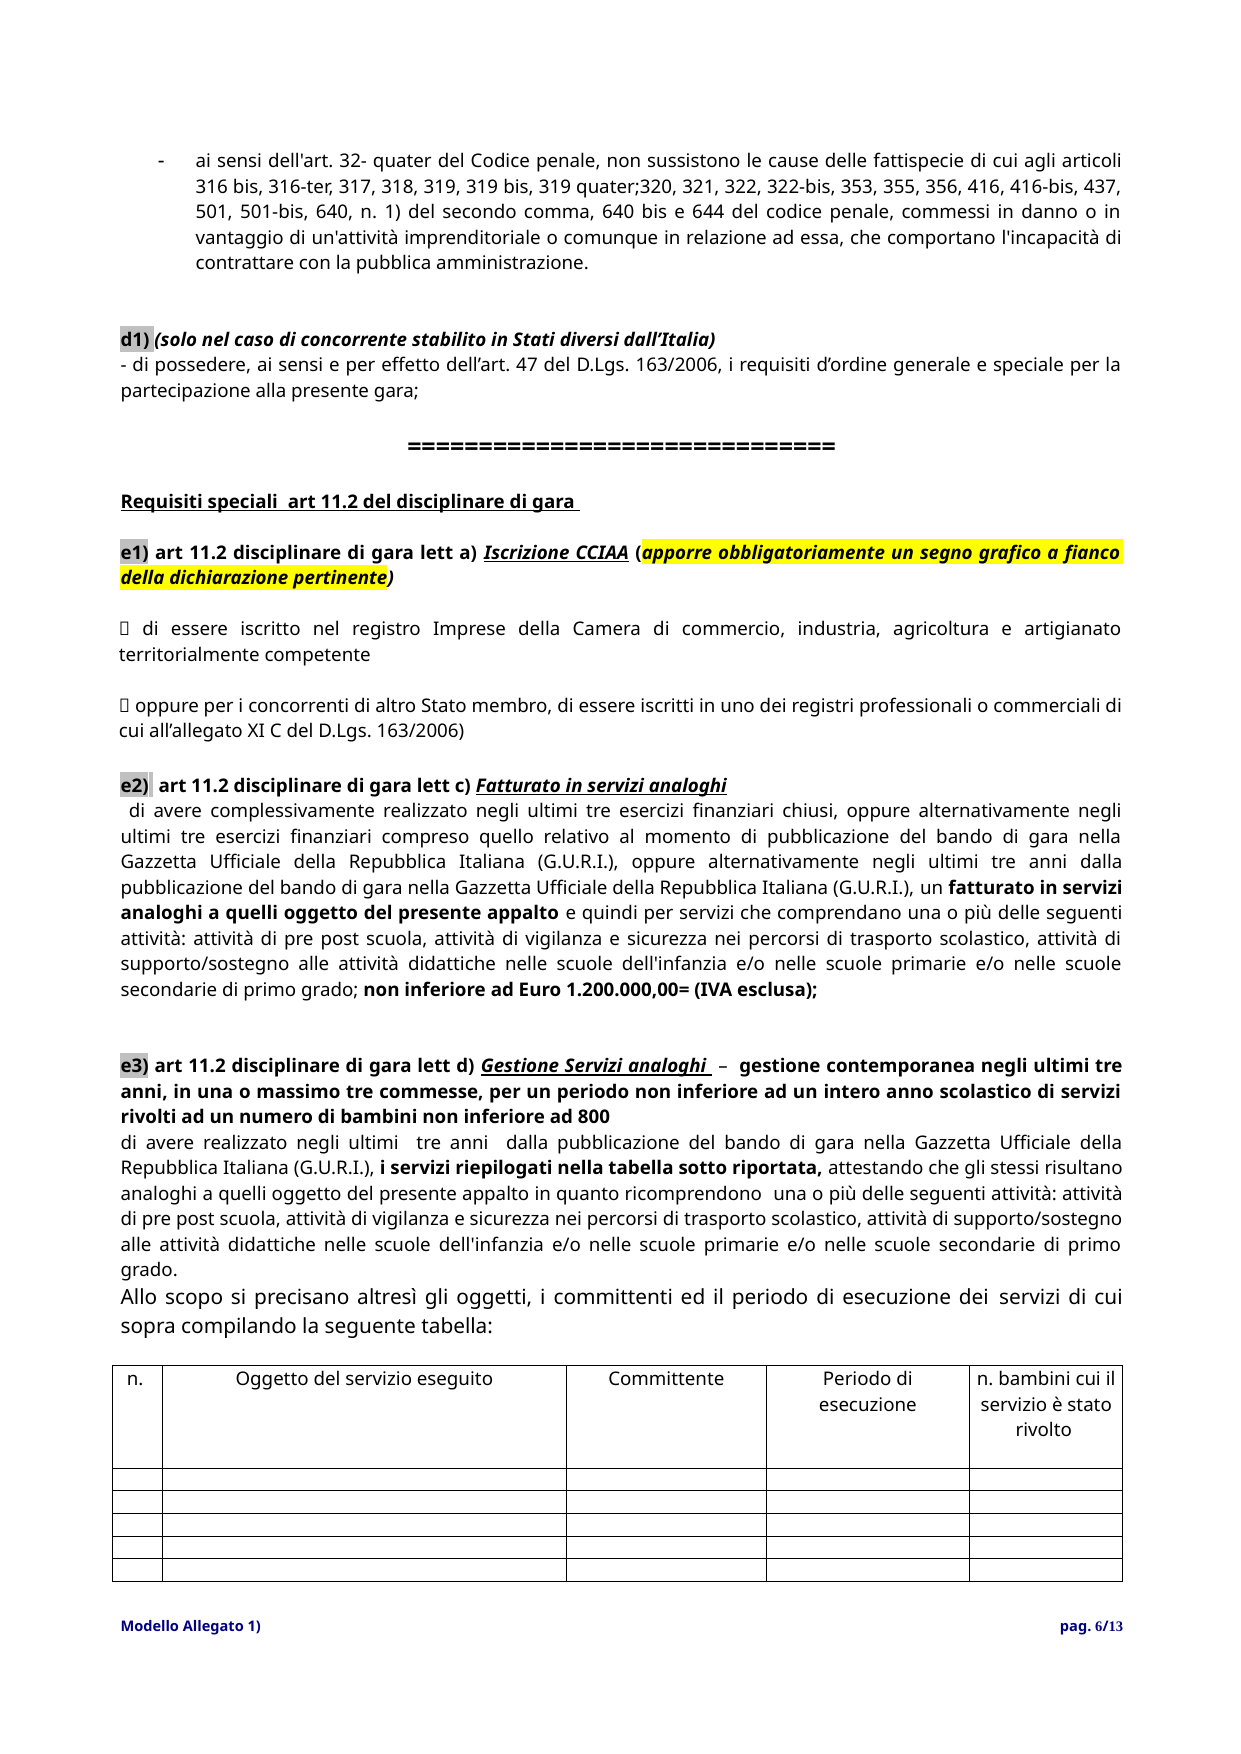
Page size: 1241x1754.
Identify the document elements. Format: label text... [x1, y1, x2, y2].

text Allo scopo si precisano altresì gli oggetti, i committenti ed il periodo di esecuzione dei servizi di cui sopra compilando la seguente tabella: [120, 1282, 1123, 1339]
table_cell [163, 1469, 566, 1490]
table_cell [970, 1514, 1122, 1536]
text di avere realizzato negli ultimi tre anni dalla pubblicazione del bando di gara nella Gazzetta Ufficiale della Repubblica Italiana (G.U.R.I.), i servizi riepilogati nella tabella sotto riportata, attestando che gli stessi risultano analoghi a quelli oggetto del presente appalto in quanto ricomprendono una o più delle seguenti attività: attività di pre post scuola, attività di vigilanza e sicurezza nei percorsi di trasporto scolastico, attività di supporto/sostegno alle attività didattiche nelle scuole dell'infanzia e/o nelle scuole primarie e/o nelle scuole secondarie di primo grado. [120, 1129, 1123, 1282]
text e3) art 11.2 disciplinare di gara lett d) Gestione Servizi analoghi – gestione contemporanea negli ultimi tre anni, in una o massimo tre commesse, per un periodo non inferiore ad un intero anno scolastico di servizi rivolti ad un numero di bambini non inferiore ad 800 [120, 1053, 1123, 1129]
text d1) (solo nel caso di concorrente stabilito in Stati diversi dall’Italia) [120, 326, 1123, 352]
table_cell [163, 1537, 566, 1558]
table_cell [970, 1491, 1122, 1513]
table_cell [567, 1559, 766, 1581]
table_header n. bambini cui il servizio è stato rivolto [970, 1366, 1122, 1468]
table_cell [113, 1559, 162, 1581]
text - di possedere, ai sensi e per effetto dell’art. 47 del D.Lgs. 163/2006, i requisiti d’ordine generale e speciale per la partecipazione alla presente gara; [120, 352, 1123, 403]
table_header Oggetto del servizio eseguito [163, 1366, 566, 1468]
table_cell [767, 1514, 969, 1536]
table_cell [567, 1514, 766, 1536]
table_cell [163, 1491, 566, 1513]
text  di essere iscritto nel registro Imprese della Camera di commercio, industria, agricoltura e artigianato territorialmente competente [119, 616, 1123, 667]
table_cell [767, 1559, 969, 1581]
table_cell [970, 1537, 1122, 1558]
table_cell [767, 1537, 969, 1558]
table_cell [113, 1537, 162, 1558]
table_header Periodo di esecuzione [767, 1366, 969, 1468]
table_cell [163, 1514, 566, 1536]
table_cell [113, 1514, 162, 1536]
table_cell [567, 1469, 766, 1490]
table_cell [113, 1469, 162, 1490]
subtitle ============================== [120, 428, 1123, 462]
table_cell [567, 1537, 766, 1558]
subtitle Requisiti speciali art 11.2 del disciplinare di gara [120, 488, 1123, 513]
table_cell [113, 1491, 162, 1513]
table_cell [767, 1469, 969, 1490]
table_header Committente [567, 1366, 766, 1468]
table_cell [567, 1491, 766, 1513]
table_cell [970, 1469, 1122, 1490]
table_cell [970, 1559, 1122, 1581]
table_cell [767, 1491, 969, 1513]
text  oppure per i concorrenti di altro Stato membro, di essere iscritti in uno dei registri professionali o commerciali di cui all’allegato XI C del D.Lgs. 163/2006) [119, 692, 1123, 743]
text di avere complessivamente realizzato negli ultimi tre esercizi finanziari chiusi, oppure alternativamente negli ultimi tre esercizi finanziari compreso quello relativo al momento di pubblicazione del bando di gara nella Gazzetta Ufficiale della Repubblica Italiana (G.U.R.I.), oppure alternativamente negli ultimi tre anni dalla pubblicazione del bando di gara nella Gazzetta Ufficiale della Repubblica Italiana (G.U.R.I.), un fatturato in servizi analoghi a quelli oggetto del presente appalto e quindi per servizi che comprendano una o più delle seguenti attività: attività di pre post scuola, attività di vigilanza e sicurezza nei percorsi di trasporto scolastico, attività di supporto/sostegno alle attività didattiche nelle scuole dell'infanzia e/o nelle scuole primarie e/o nelle scuole secondarie di primo grado; non inferiore ad Euro 1.200.000,00= (IVA esclusa); [120, 797, 1123, 1002]
text e1) art 11.2 disciplinare di gara lett a) Iscrizione CCIAA (apporre obbligatoriamente un segno grafico a fianco della dichiarazione pertinente) [120, 539, 1123, 590]
table_header n. [113, 1366, 162, 1468]
list ai sensi dell'art. 32- quater del Codice penale, non sussistono le cause delle fattispecie di cui agli articoli 316 bis, 316-ter, 317, 318, 319, 319 bis, 319 quater;320, 321, 322, 322-bis, 353, 355, 356, 416, 416-bis, 437, 501, 501-bis, 640, n. 1) del secondo comma, 640 bis e 644 del codice penale, commessi in danno o in vantaggio di un'attività imprenditoriale o comunque in relazione ad essa, che comportano l'incapacità di contrattare con la pubblica amministrazione. [158, 148, 1123, 275]
table_cell [163, 1559, 566, 1581]
text e2) art 11.2 disciplinare di gara lett c) Fatturato in servizi analoghi [120, 772, 1123, 797]
